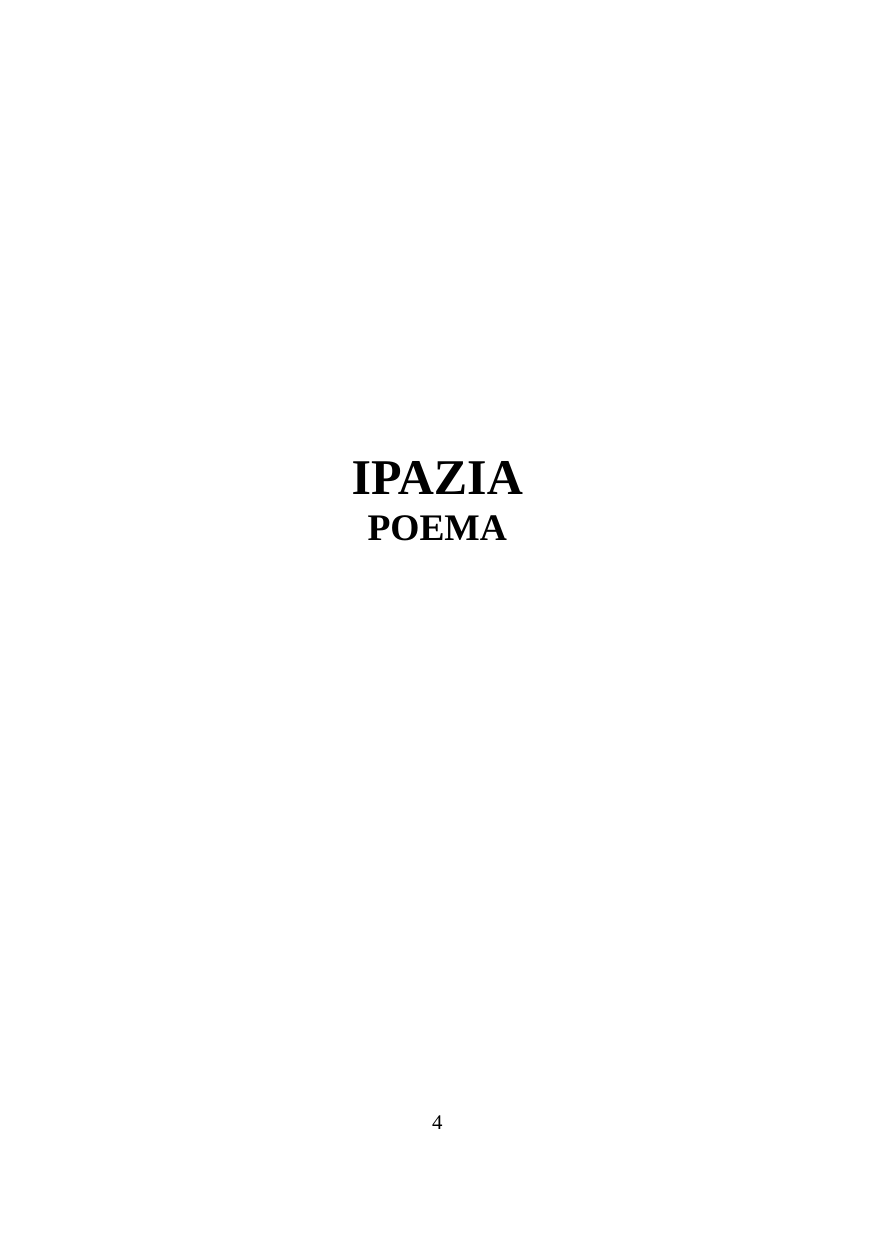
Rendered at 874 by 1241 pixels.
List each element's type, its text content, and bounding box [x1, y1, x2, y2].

title IPAZIA POEMA [106, 448, 768, 548]
